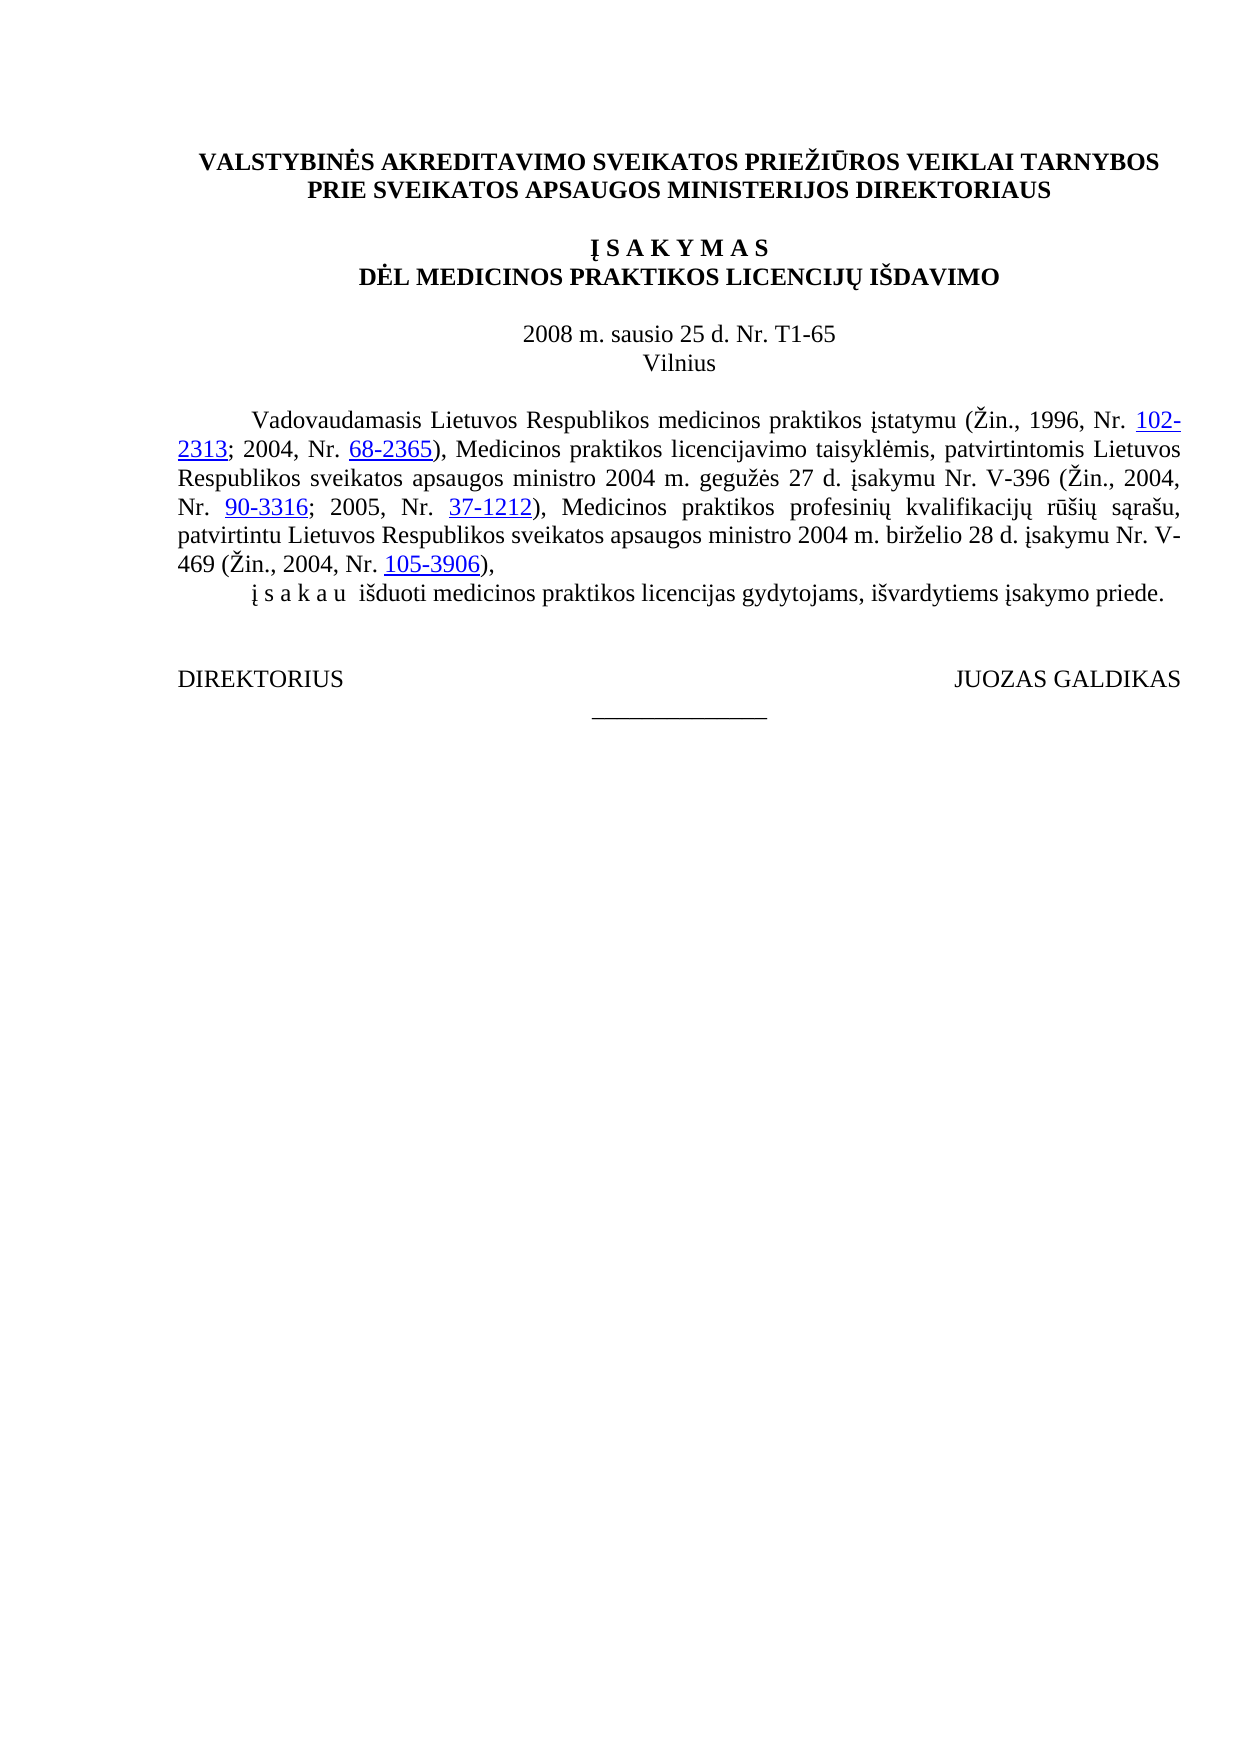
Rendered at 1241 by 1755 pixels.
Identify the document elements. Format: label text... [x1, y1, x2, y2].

text ĮSAKYMAS [177, 233, 1181, 262]
text ______________ [177, 693, 1181, 722]
text įsakau išduoti medicinos praktikos licencijas gydytojams, išvardytiems įsakymo priede. [177, 578, 1181, 607]
text DIREKTORIUS JUOZAS GALDIKAS [177, 664, 1181, 693]
text 2008 m. sausio 25 d. Nr. T1-65 [177, 319, 1181, 348]
text DĖL MEDICINOS PRAKTIKOS LICENCIJŲ IŠDAVIMO [177, 262, 1181, 291]
text Vilnius [177, 348, 1181, 377]
text VALSTYBINĖS AKREDITAVIMO SVEIKATOS PRIEŽIŪROS VEIKLAI TARNYBOS PRIE SVEIKATOS APSAUGOS MINISTERIJOS DIREKTORIAUS [177, 147, 1181, 204]
text Vadovaudamasis Lietuvos Respublikos medicinos praktikos įstatymu (Žin., 1996, Nr. 102-2313; 2004, Nr. 68-2365), Medicinos praktikos licencijavimo taisyklėmis, patvirtintomis Lietuvos Respublikos sveikatos apsaugos ministro 2004 m. gegužės 27 d. įsakymu Nr. V-396 (Žin., 2004, Nr. 90-3316; 2005, Nr. 37-1212), Medicinos praktikos profesinių kvalifikacijų rūšių sąrašu, patvirtintu Lietuvos Respublikos sveikatos apsaugos ministro 2004 m. birželio 28 d. įsakymu Nr. V-469 (Žin., 2004, Nr. 105-3906), [177, 406, 1181, 578]
